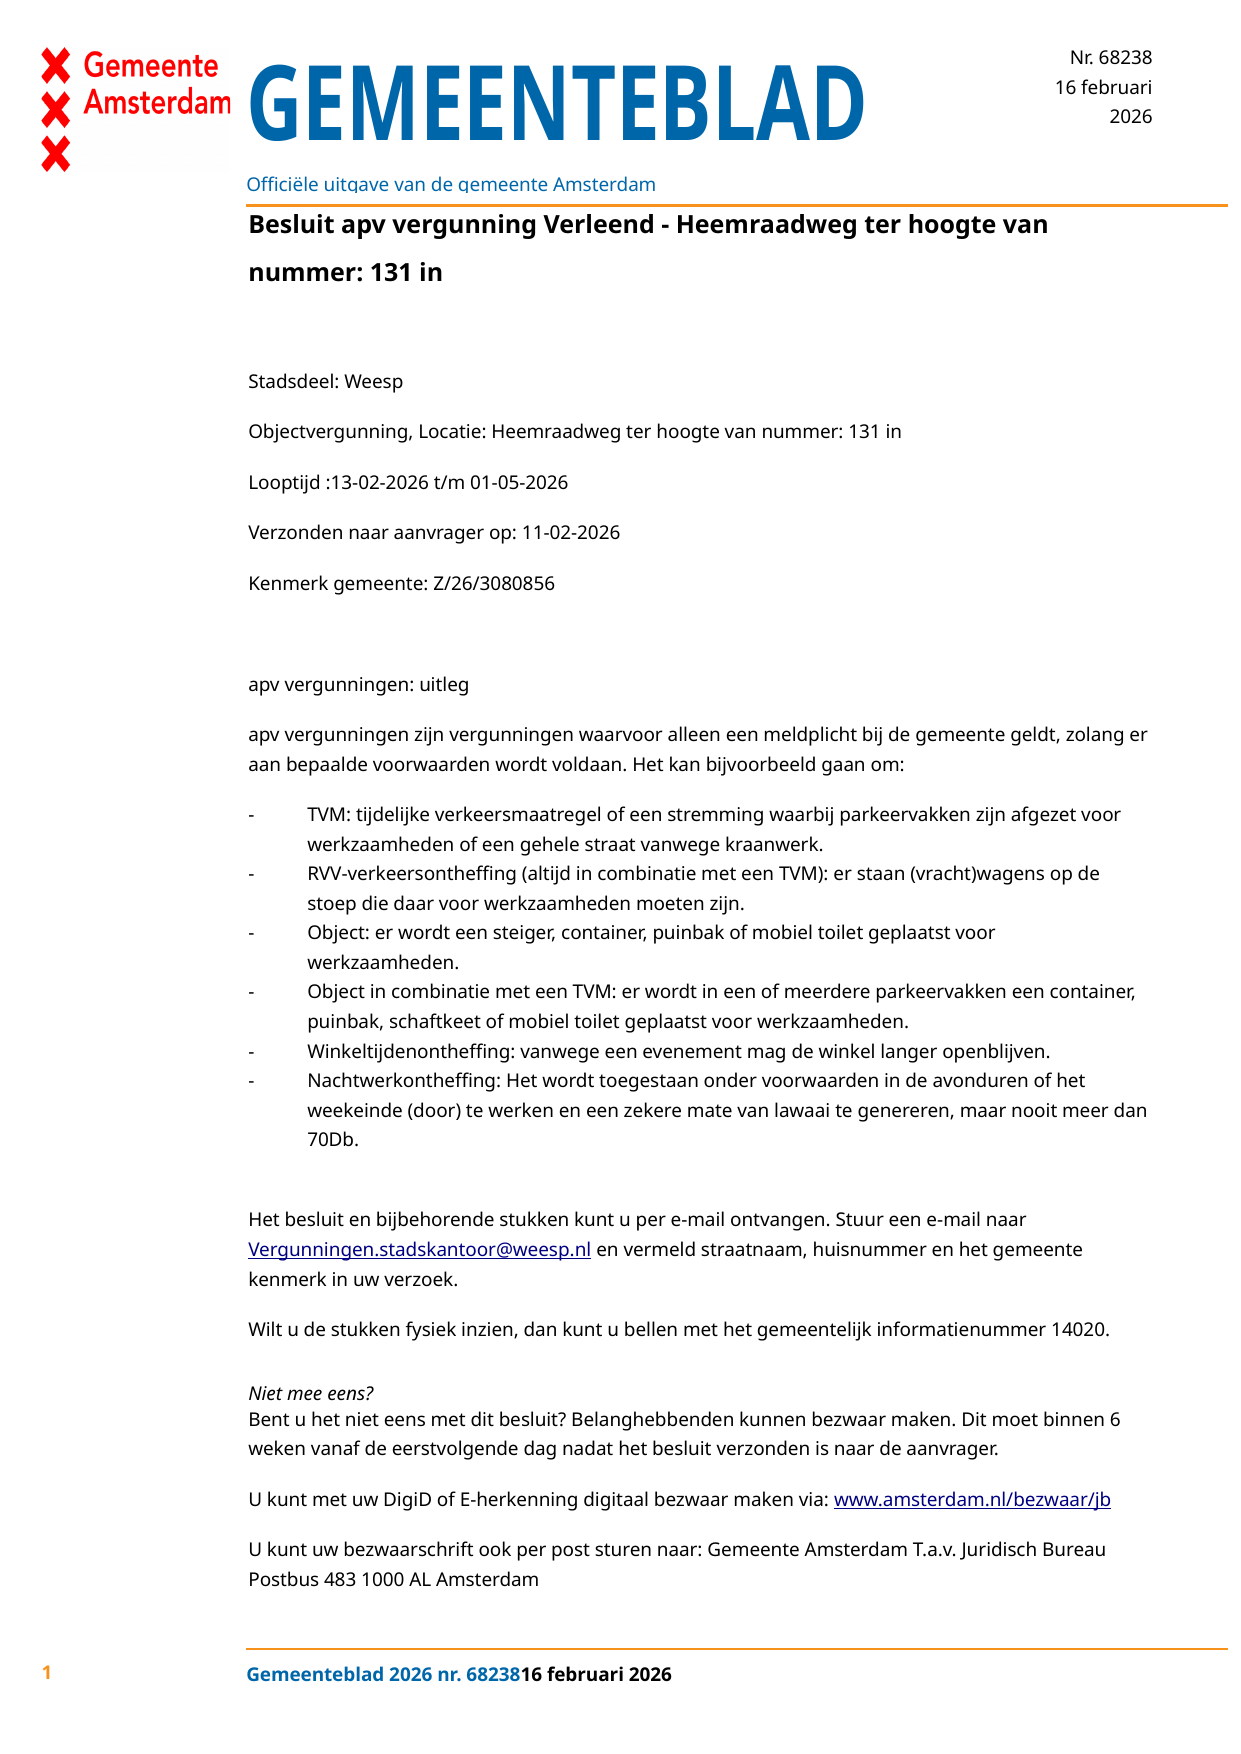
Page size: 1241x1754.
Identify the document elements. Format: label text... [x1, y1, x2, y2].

text U kunt met uw DigiD of E-herkenning digitaal bezwaar maken via: www.amsterdam.nl/bezwaar/jb [248, 1486, 1152, 1512]
text apv vergunningen: uitleg [248, 671, 1152, 697]
text Wilt u de stukken fysiek inzien, dan kunt u bellen met het gemeentelijk informatienummer 14020. [248, 1316, 1152, 1342]
list Winkeltijdenontheffing: vanwege een evenement mag de winkel langer openblijven. [248, 1038, 1152, 1064]
picture [41, 47, 231, 172]
text Kenmerk gemeente: Z/26/3080856 [248, 570, 1152, 596]
text Verzonden naar aanvrager op: 11-02-2026 [248, 519, 1152, 545]
text Objectvergunning, Locatie: Heemraadweg ter hoogte van nummer: 131 in [248, 419, 1152, 444]
list TVM: tijdelijke verkeersmaatregel of een stremming waarbij parkeervakken zijn afgezet voor werkzaamheden of een gehele straat vanwege kraanwerk. [248, 801, 1152, 857]
list Nachtwerkontheffing: Het wordt toegestaan onder voorwaarden in de avonduren of het weekeinde (door) te werken en een zekere mate van lawaai te genereren, maar nooit meer dan 70Db. [248, 1067, 1152, 1152]
list RVV-verkeersontheffing (altijd in combinatie met een TVM): er staan (vracht)wagens op de stoep die daar voor werkzaamheden moeten zijn. [248, 860, 1152, 916]
text Niet mee eens? [248, 1380, 1152, 1406]
text Bent u het niet eens met dit besluit? Belanghebbenden kunnen bezwaar maken. Dit moet binnen 6 weken vanaf de eerstvolgende dag nadat het besluit verzonden is naar de aanvrager. [248, 1406, 1152, 1461]
text Looptijd :13-02-2026 t/m 01-05-2026 [248, 469, 1152, 495]
text U kunt uw bezwaarschrift ook per post sturen naar: Gemeente Amsterdam T.a.v. Juridisch Bureau Postbus 483 1000 AL Amsterdam [248, 1536, 1152, 1592]
text Stadsdeel: Weesp [248, 368, 1152, 394]
text apv vergunningen zijn vergunningen waarvoor alleen een meldplicht bij de gemeente geldt, zolang er aan bepaalde voorwaarden wordt voldaan. Het kan bijvoorbeeld gaan om: [248, 721, 1152, 777]
text Besluit apv vergunning Verleend - Heemraadweg ter hoogte van nummer: 131 in [248, 207, 1152, 288]
list Object in combinatie met een TVM: er wordt in een of meerdere parkeervakken een container, puinbak, schaftkeet of mobiel toilet geplaatst voor werkzaamheden. [248, 979, 1152, 1034]
text Het besluit en bijbehorende stukken kunt u per e-mail ontvangen. Stuur een e-mail naar Vergunningen.stadskantoor@weesp.nl en vermeld straatnaam, huisnummer en het gemeente kenmerk in uw verzoek. [248, 1207, 1152, 1292]
list Object: er wordt een steiger, container, puinbak of mobiel toilet geplaatst voor werkzaamheden. [248, 919, 1152, 975]
